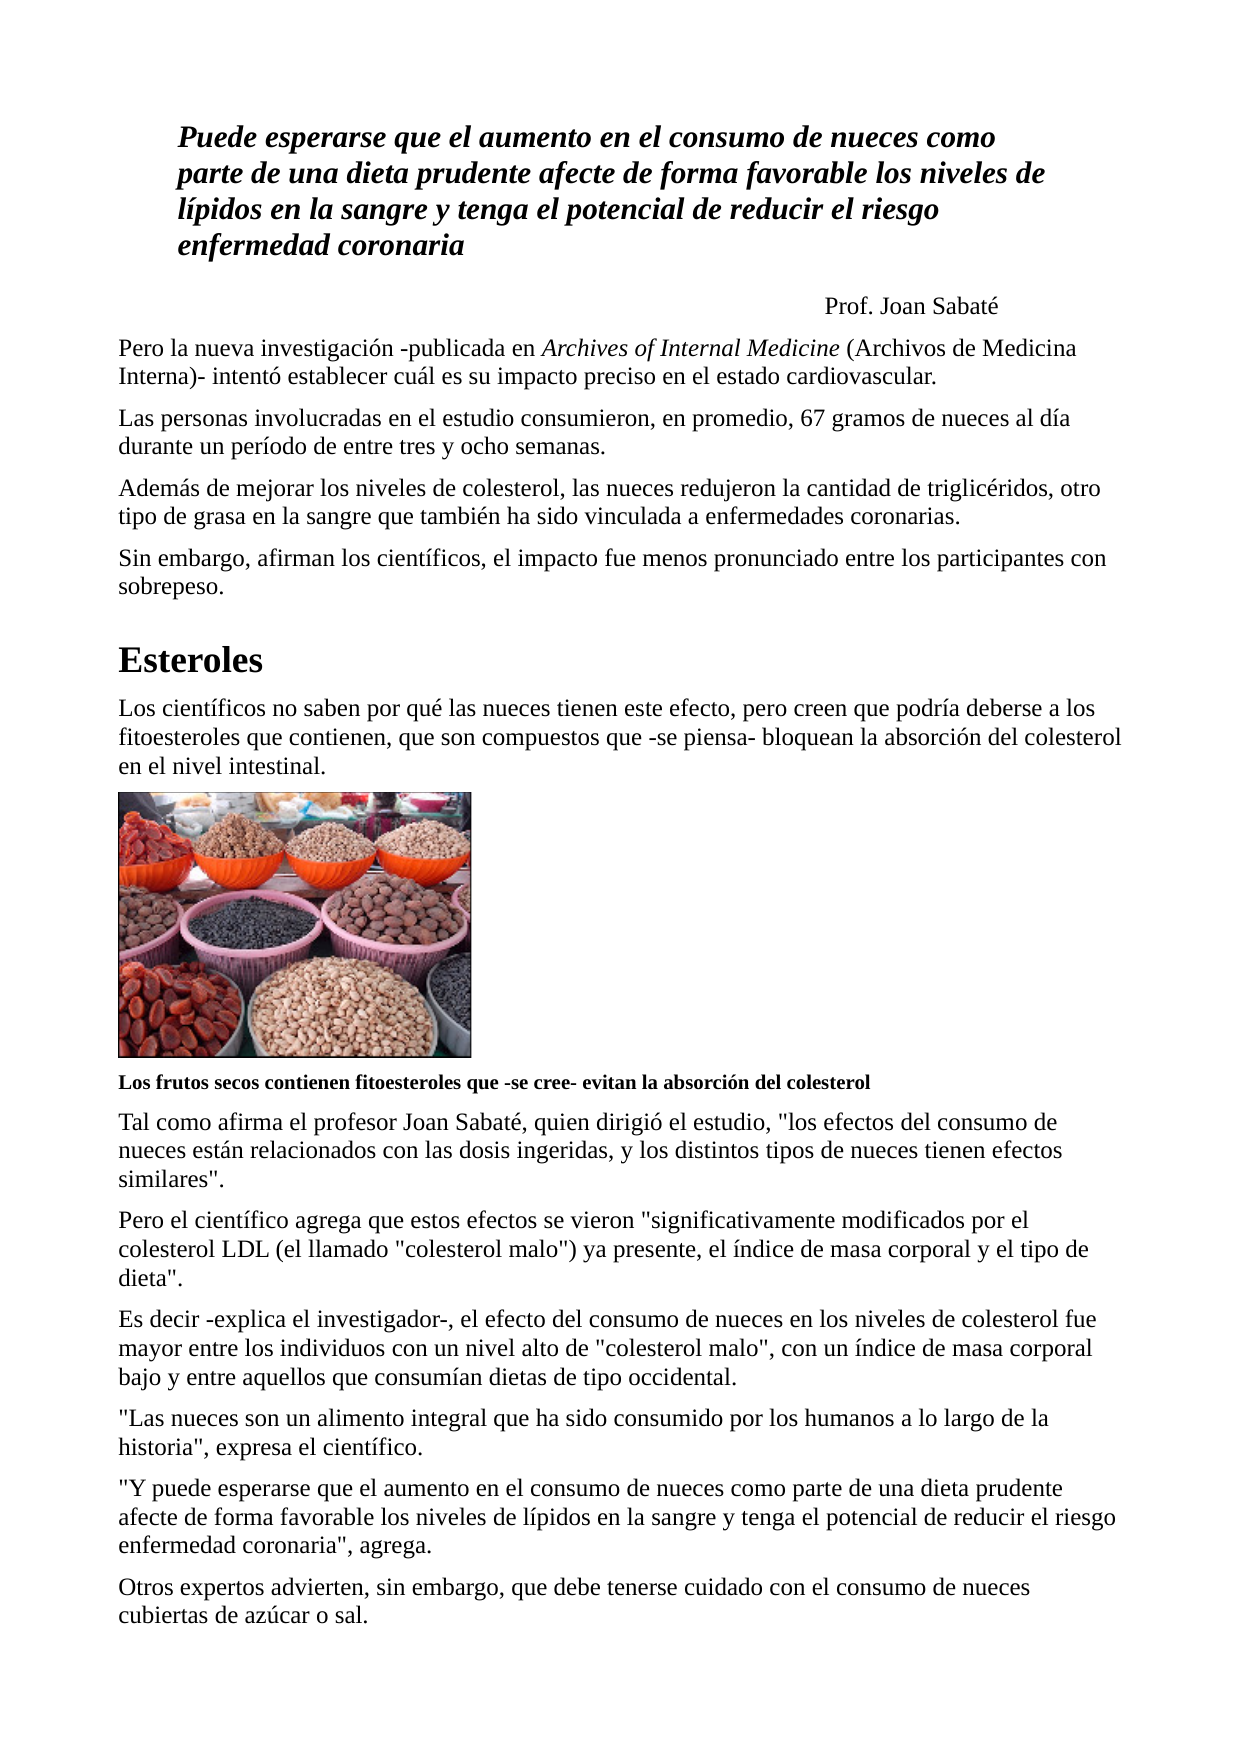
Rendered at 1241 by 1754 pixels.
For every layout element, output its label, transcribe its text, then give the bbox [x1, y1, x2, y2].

text Pero la nueva investigación -publicada en Archives of Internal Medicine (Archivos de Medicina Interna)- intentó establecer cuál es su impacto preciso en el estado cardiovascular. [118, 333, 1122, 390]
text Sin embargo, afirman los científicos, el impacto fue menos pronunciado entre los participantes con sobrepeso. [118, 543, 1122, 600]
text Pero el científico agrega que estos efectos se vieron "significativamente modificados por el colesterol LDL (el llamado "colesterol malo") ya presente, el índice de masa corporal y el tipo de dieta". [118, 1205, 1122, 1292]
text Tal como afirma el profesor Joan Sabaté, quien dirigió el estudio, "los efectos del consumo de nueces están relacionados con las dosis ingeridas, y los distintos tipos de nueces tienen efectos similares". [118, 1107, 1122, 1193]
text Los frutos secos contienen fitoesteroles que -se cree- evitan la absorción del colesterol [118, 1070, 1122, 1094]
text Las personas involucradas en el estudio consumieron, en promedio, 67 gramos de nueces al día durante un período de entre tres y ocho semanas. [118, 403, 1122, 460]
text "Y puede esperarse que el aumento en el consumo de nueces como parte de una dieta prudente afecte de forma favorable los niveles de lípidos en la sangre y tenga el potencial de reducir el riesgo enfermedad coronaria", agrega. [118, 1473, 1122, 1559]
text Prof. Joan Sabaté [118, 291, 1122, 320]
picture [118, 792, 472, 1058]
text Es decir -explica el investigador-, el efecto del consumo de nueces en los niveles de colesterol fue mayor entre los individuos con un nivel alto de "colesterol malo", con un índice de masa corporal bajo y entre aquellos que consumían dietas de tipo occidental. [118, 1304, 1122, 1390]
text Puede esperarse que el aumento en el consumo de nueces como parte de una dieta prudente afecte de forma favorable los niveles de lípidos en la sangre y tenga el potencial de reducir el riesgo enfermedad coronaria [177, 118, 1063, 262]
text Además de mejorar los niveles de colesterol, las nueces redujeron la cantidad de triglicéridos, otro tipo de grasa en la sangre que también ha sido vinculada a enfermedades coronarias. [118, 473, 1122, 530]
text "Las nueces son un alimento integral que ha sido consumido por los humanos a lo largo de la historia", expresa el científico. [118, 1403, 1122, 1460]
text Los científicos no saben por qué las nueces tienen este efecto, pero creen que podría deberse a los fitoesteroles que contienen, que son compuestos que -se piensa- bloquean la absorción del colesterol en el nivel intestinal. [118, 693, 1122, 779]
subtitle Esteroles [118, 638, 1122, 681]
text Otros expertos advierten, sin embargo, que debe tenerse cuidado con el consumo de nueces cubiertas de azúcar o sal. [118, 1572, 1122, 1629]
